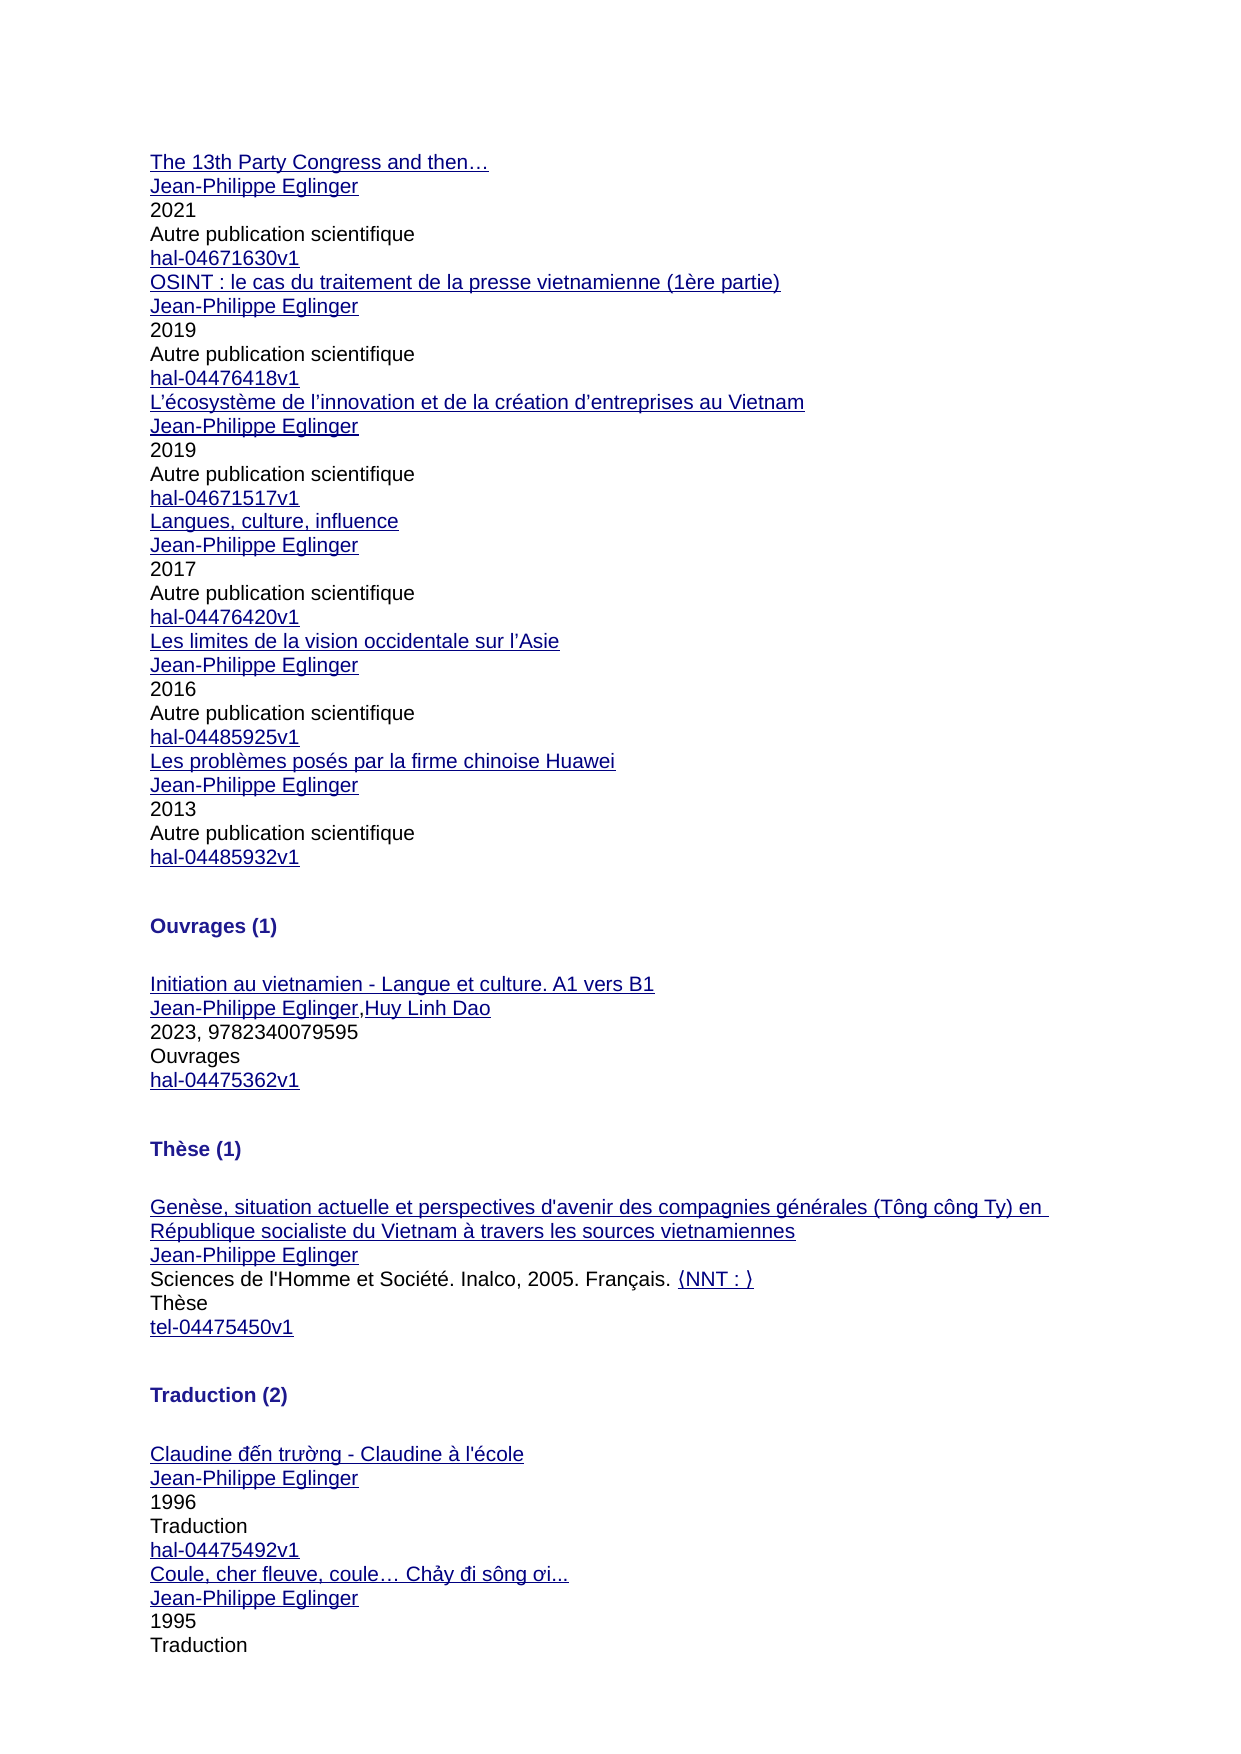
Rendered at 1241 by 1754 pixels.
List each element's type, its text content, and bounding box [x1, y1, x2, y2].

table_cell Langues, culture, influence Jean-Philippe Eglinger 2017 Autre publication scientifique hal-04476420v1 [150, 509, 1090, 629]
subtitle Thèse (1) [150, 1136, 1090, 1160]
table_cell Les limites de la vision occidentale sur l’Asie Jean-Philippe Eglinger 2016 Autre publication scientifique hal-04485925v1 [150, 629, 1090, 749]
table_header Genèse, situation actuelle et perspectives d'avenir des compagnies générales (Tông công Ty) en République socialiste du Vietnam à travers les sources vietnamiennes Jean-Philippe Eglinger Sciences de l'Homme et Société. Inalco, 2005. Français. ⟨NNT : ⟩ Thèse tel-04475450v1 [150, 1195, 1090, 1338]
table_header Initiation au vietnamien - Langue et culture. A1 vers B1 Jean-Philippe Eglinger,Huy Linh Dao 2023, 9782340079595 Ouvrages hal-04475362v1 [150, 972, 1090, 1092]
table_cell OSINT : le cas du traitement de la presse vietnamienne (1ère partie) Jean-Philippe Eglinger 2019 Autre publication scientifique hal-04476418v1 [150, 270, 1090, 389]
table_cell L’écosystème de l’innovation et de la création d’entreprises au Vietnam Jean-Philippe Eglinger 2019 Autre publication scientifique hal-04671517v1 [150, 390, 1090, 509]
table_cell Coule, cher fleuve, coule… Chảy đi sông ơi... Jean-Philippe Eglinger 1995 Traduction [150, 1561, 1090, 1657]
table_header Claudine đến trường - Claudine à l'école Jean-Philippe Eglinger 1996 Traduction hal-04475492v1 [150, 1442, 1090, 1561]
table_cell The 13th Party Congress and then… Jean-Philippe Eglinger 2021 Autre publication scientifique hal-04671630v1 [150, 150, 1090, 270]
subtitle Ouvrages (1) [150, 913, 1090, 937]
subtitle Traduction (2) [150, 1383, 1090, 1407]
table_cell Les problèmes posés par la firme chinoise Huawei Jean-Philippe Eglinger 2013 Autre publication scientifique hal-04485932v1 [150, 749, 1090, 869]
